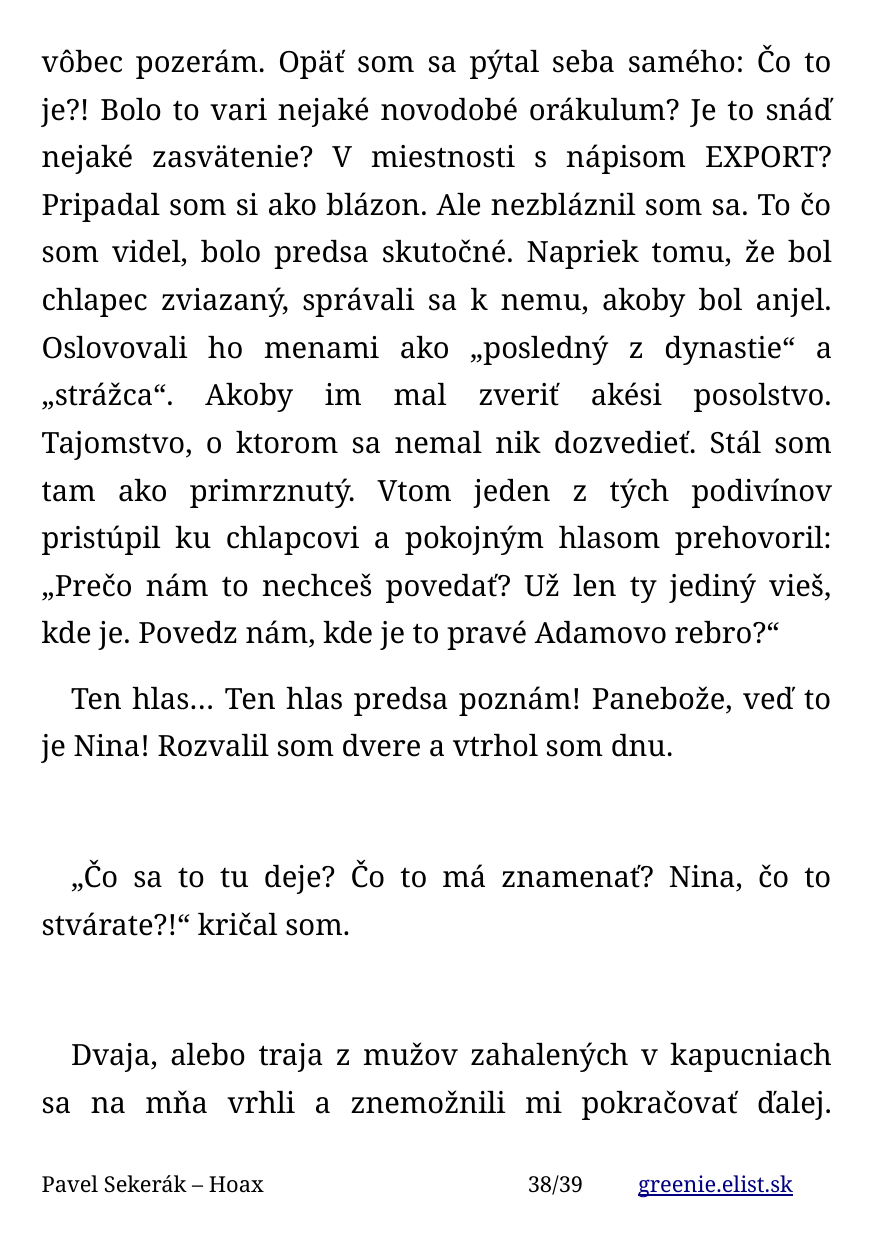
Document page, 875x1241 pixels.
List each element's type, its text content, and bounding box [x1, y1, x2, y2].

text „Čo sa to tu deje? Čo to má znamenať? Nina, čo to stvárate?!“ kričal som. [41, 856, 833, 943]
text Ten hlas… Ten hlas predsa poznám! Panebože, veď to je Nina! Rozvalil som dvere a vtrhol som dnu. [41, 678, 833, 765]
text vôbec pozerám. Opäť som sa pýtal seba samého: Čo to je?! Bolo to vari nejaké novodobé orákulum? Je to snáď nejaké zasvätenie? V miestnosti s nápisom EXPORT? Pripadal som si ako blázon. Ale nezbláznil som sa. To čo som videl, bolo predsa skutočné. Napriek tomu, že bol chlapec zviazaný, správali sa k nemu, akoby bol anjel. Oslovovali ho menami ako „posledný z dynastie“ a „strážca“. Akoby im mal zveriť akési posolstvo. Tajomstvo, o ktorom sa nemal nik dozvedieť. Stál som tam ako primrznutý. Vtom jeden z tých podivínov pristúpil ku chlapcovi a pokojným hlasom prehovoril: „Prečo nám to nechceš povedať? Už len ty jediný vieš, kde je. Povedz nám, kde je to pravé Adamovo rebro?“ [41, 41, 833, 652]
text Dvaja, alebo traja z mužov zahalených v kapucniach sa na mňa vrhli a znemožnili mi pokračovať ďalej. [41, 1034, 833, 1122]
